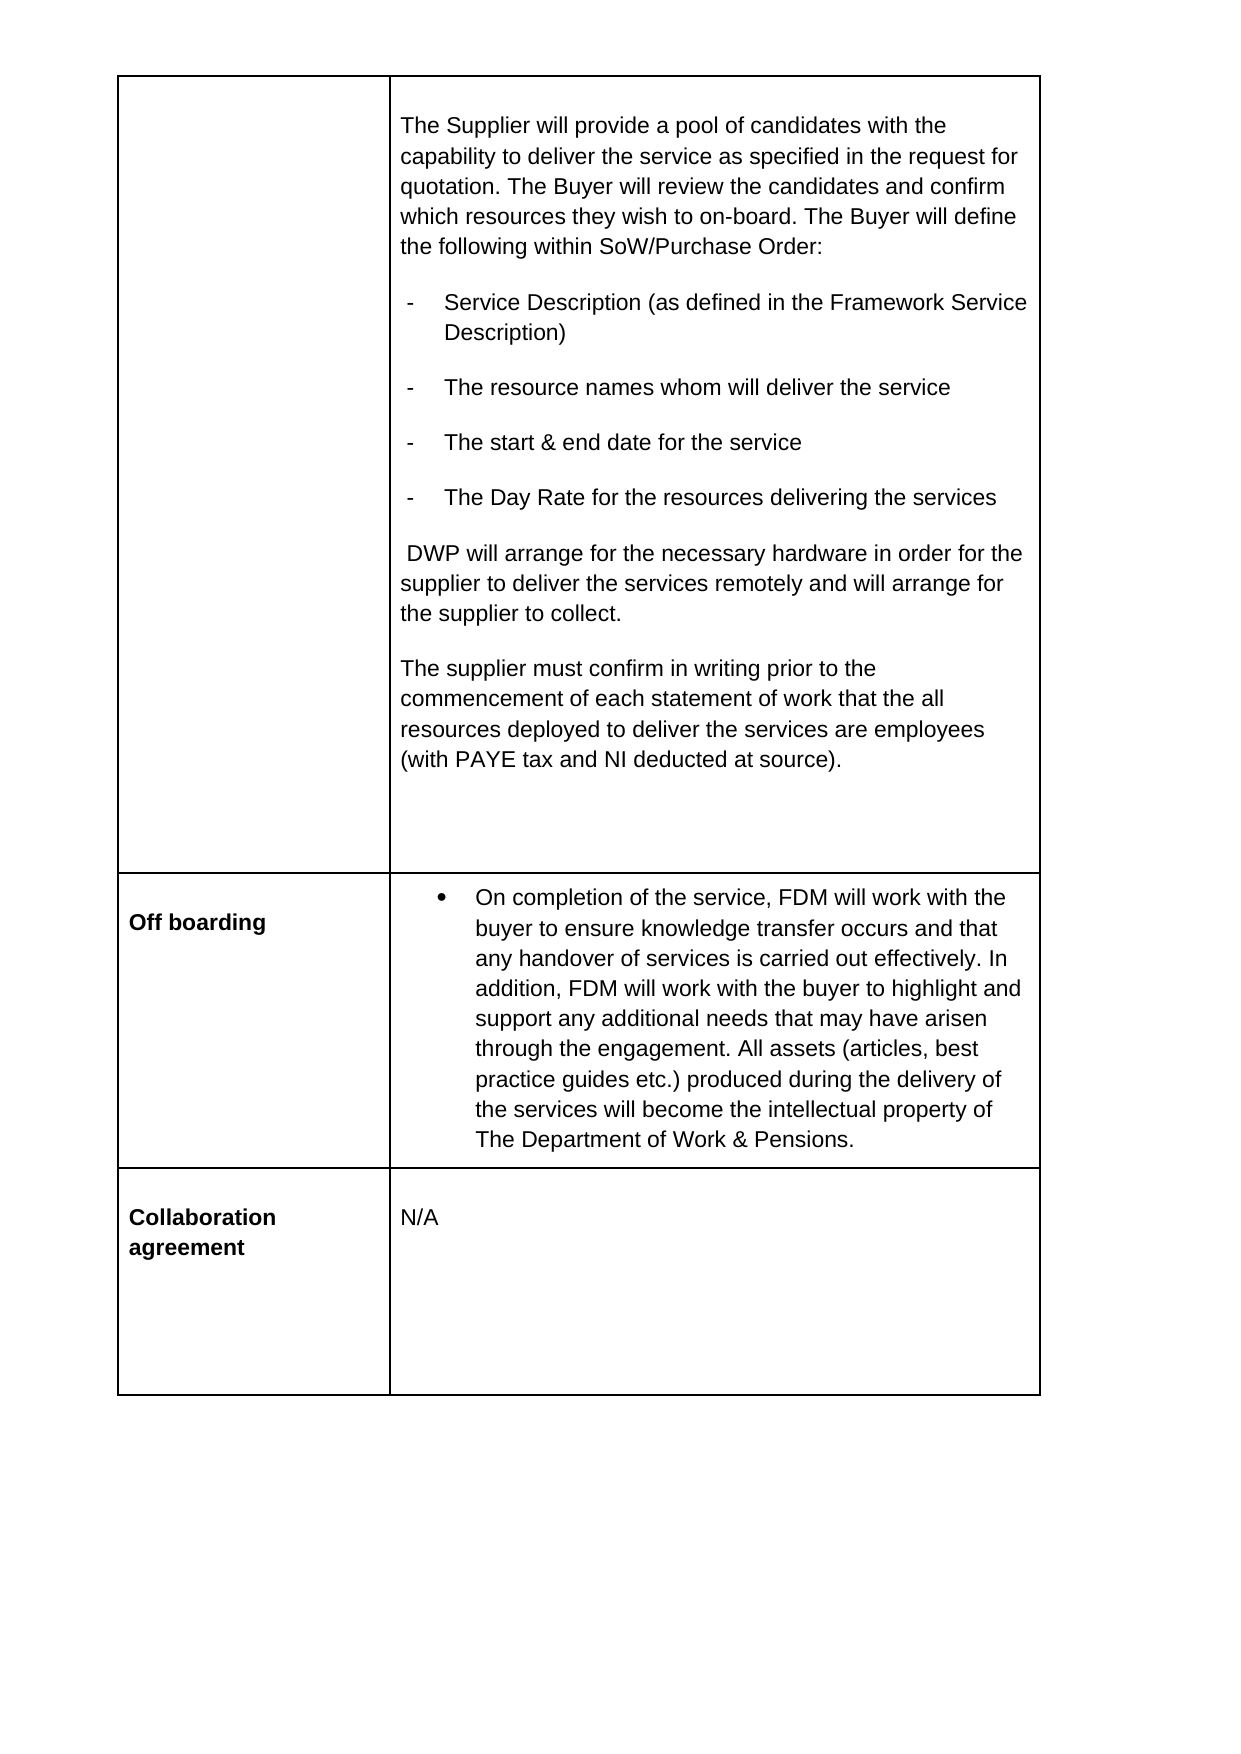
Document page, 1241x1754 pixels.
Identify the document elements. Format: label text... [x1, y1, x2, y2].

table_cell The Supplier will provide a pool of candidates with the capability to deliver the service as specified in the request for quotation. The Buyer will review the candidates and confirm which resources they wish to on-board. The Buyer will define the following within SoW/Purchase Order: Service Description (as defined in the Framework Service Description) The resource names whom will deliver the service The start & end date for the service The Day Rate for the resources delivering the services DWP will arrange for the necessary hardware in order for the supplier to deliver the services remotely and will arrange for the supplier to collect. The supplier must confirm in writing prior to the commencement of each statement of work that the all resources deployed to deliver the services are employees (with PAYE tax and NI deducted at source). [391, 77, 1039, 872]
table_cell On completion of the service, FDM will work with the buyer to ensure knowledge transfer occurs and that any handover of services is carried out effectively. In addition, FDM will work with the buyer to highlight and support any additional needs that may have arisen through the engagement. All assets (articles, best practice guides etc.) produced during the delivery of the services will become the intellectual property of The Department of Work & Pensions. [391, 874, 1039, 1167]
table_cell [1041, 872, 1045, 1167]
table_cell Off boarding [119, 874, 389, 1167]
table_cell [1041, 75, 1045, 872]
table_cell [1041, 1167, 1045, 1394]
table_cell Collaboration agreement [119, 1169, 389, 1394]
table_cell N/A [391, 1169, 1039, 1394]
table_cell [119, 77, 389, 872]
